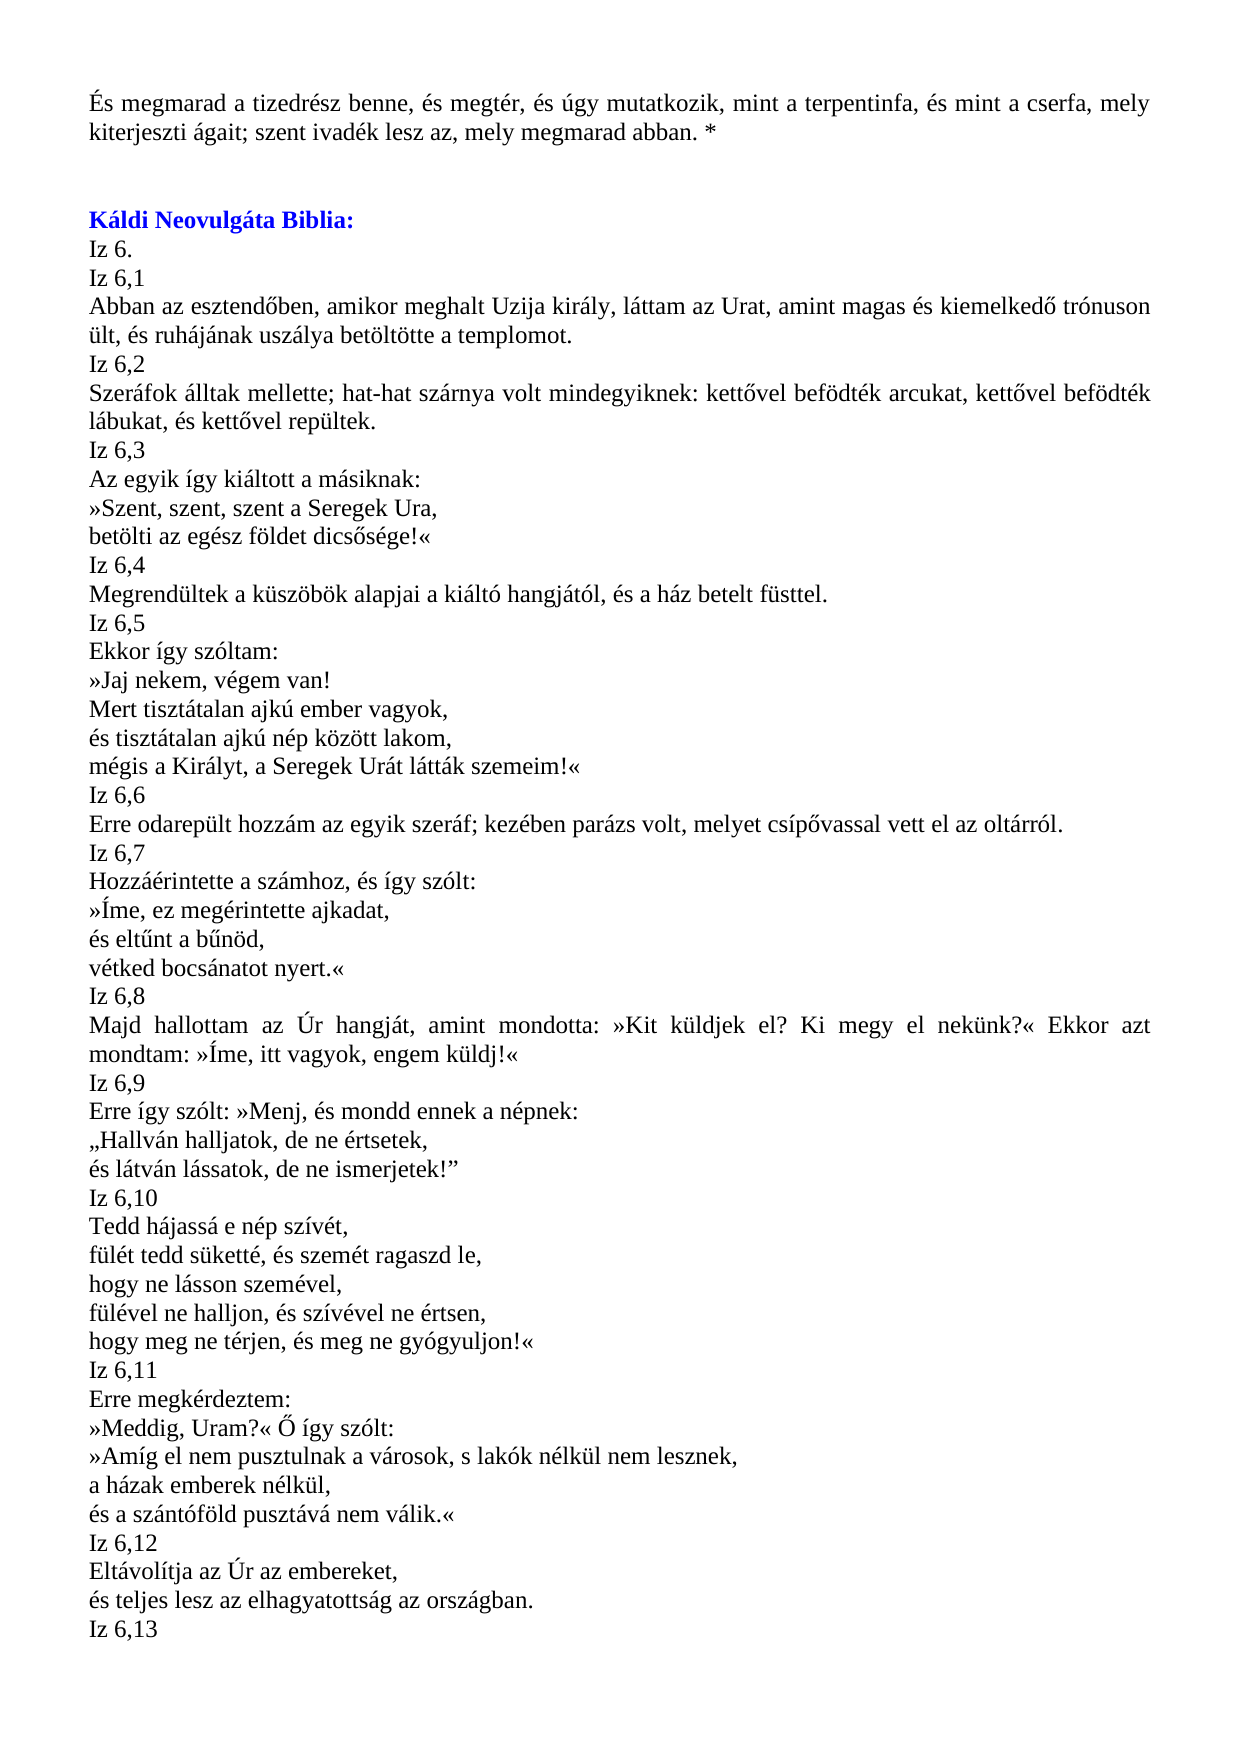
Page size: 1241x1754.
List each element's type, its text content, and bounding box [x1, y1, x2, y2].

text hogy meg ne térjen, és meg ne gyógyuljon!« [88, 1326, 1152, 1355]
text és tisztátalan ajkú nép között lakom, [88, 723, 1152, 751]
text Megrendültek a küszöbök alapjai a kiáltó hangjától, és a ház betelt füsttel. [88, 579, 1152, 608]
text hogy ne lásson szemével, [88, 1269, 1152, 1298]
text Iz 6,5 [88, 608, 1152, 636]
text és teljes lesz az elhagyatottság az országban. [88, 1585, 1152, 1614]
text Iz 6,7 [88, 838, 1152, 866]
text Iz 6. [88, 234, 1152, 263]
text Az egyik így kiáltott a másiknak: [88, 464, 1152, 493]
text Iz 6,12 [88, 1528, 1152, 1556]
text Erre így szólt: »Menj, és mondd ennek a népnek: [88, 1096, 1152, 1125]
text »Jaj nekem, végem van! [88, 665, 1152, 694]
text Ekkor így szóltam: [88, 636, 1152, 665]
text Káldi Neovulgáta Biblia: [88, 205, 1152, 234]
text Iz 6,13 [88, 1614, 1152, 1643]
text Szeráfok álltak mellette; hat-hat szárnya volt mindegyiknek: kettővel befödték arcukat, kettővel befödték lábukat, és kettővel repültek. [88, 378, 1152, 435]
text Majd hallottam az Úr hangját, amint mondotta: »Kit küldjek el? Ki megy el nekünk?« Ekkor azt mondtam: »Íme, itt vagyok, engem küldj!« [88, 1010, 1152, 1068]
text Erre odarepült hozzám az egyik szeráf; kezében parázs volt, melyet csípővassal vett el az oltárról. [88, 809, 1152, 838]
text »Amíg el nem pusztulnak a városok, s lakók nélkül nem lesznek, [88, 1441, 1152, 1470]
text Iz 6,2 [88, 349, 1152, 378]
text »Meddig, Uram?« Ő így szólt: [88, 1413, 1152, 1441]
text Iz 6,1 [88, 263, 1152, 291]
text És megmarad a tizedrész benne, és megtér, és úgy mutatkozik, mint a terpentinfa, és mint a cserfa, mely kiterjeszti ágait; szent ivadék lesz az, mely megmarad abban. * [88, 88, 1152, 146]
text Eltávolítja az Úr az embereket, [88, 1556, 1152, 1585]
text és a szántóföld pusztává nem válik.« [88, 1499, 1152, 1528]
text fülét tedd süketté, és szemét ragaszd le, [88, 1240, 1152, 1269]
text Iz 6,10 [88, 1183, 1152, 1211]
text betölti az egész földet dicsősége!« [88, 521, 1152, 550]
text vétked bocsánatot nyert.« [88, 953, 1152, 981]
text »Íme, ez megérintette ajkadat, [88, 895, 1152, 924]
text „Hallván halljatok, de ne értsetek, [88, 1125, 1152, 1154]
text Iz 6,3 [88, 435, 1152, 464]
text és látván lássatok, de ne ismerjetek!” [88, 1154, 1152, 1183]
text Mert tisztátalan ajkú ember vagyok, [88, 694, 1152, 723]
text Iz 6,11 [88, 1355, 1152, 1384]
text Iz 6,9 [88, 1068, 1152, 1096]
text mégis a Királyt, a Seregek Urát látták szemeim!« [88, 751, 1152, 780]
text Erre megkérdeztem: [88, 1384, 1152, 1413]
text Iz 6,4 [88, 550, 1152, 579]
text Abban az esztendőben, amikor meghalt Uzija király, láttam az Urat, amint magas és kiemelkedő trónuson ült, és ruhájának uszálya betöltötte a templomot. [88, 291, 1152, 349]
text Hozzáérintette a számhoz, és így szólt: [88, 866, 1152, 895]
text »Szent, szent, szent a Seregek Ura, [88, 493, 1152, 521]
text fülével ne halljon, és szívével ne értsen, [88, 1298, 1152, 1326]
text Iz 6,8 [88, 981, 1152, 1010]
text a házak emberek nélkül, [88, 1470, 1152, 1499]
text Iz 6,6 [88, 780, 1152, 809]
text Tedd hájassá e nép szívét, [88, 1211, 1152, 1240]
text és eltűnt a bűnöd, [88, 924, 1152, 953]
